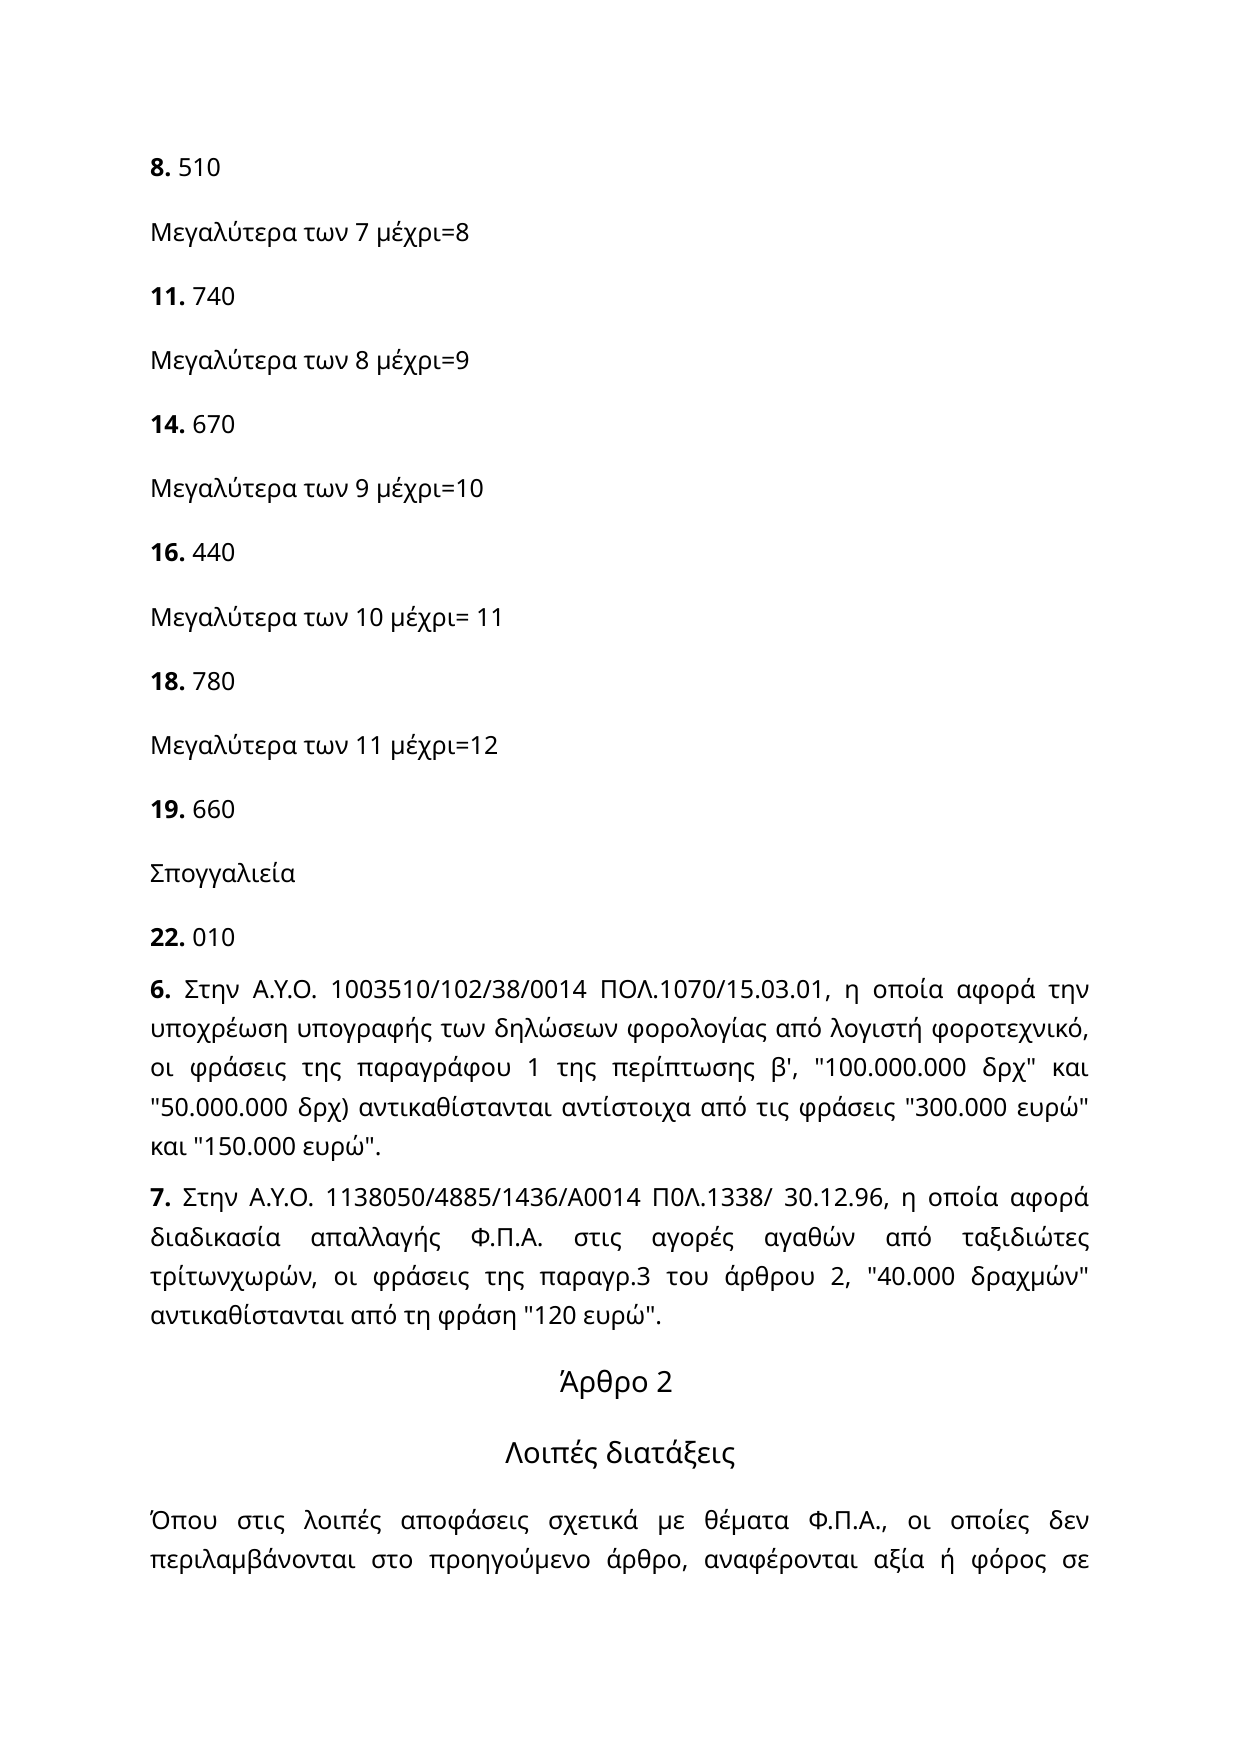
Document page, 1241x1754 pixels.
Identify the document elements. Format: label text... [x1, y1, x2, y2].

subtitle Άρθρο 2 [150, 1362, 1090, 1401]
text Σπογγαλιεία [150, 856, 1090, 890]
text 14. 670 [150, 407, 1090, 441]
text 7. Στην Α.Υ.Ο. 1138050/4885/1436/Α0014 Π0Λ.1338/ 30.12.96, η οποία αφορά διαδικασία απαλλαγής Φ.Π.Α. στις αγορές αγαθών από ταξιδιώτες τρίτωνχωρών, οι φράσεις της παραγρ.3 του άρθρου 2, "40.000 δραχμών" αντικαθίστανται από τη φράση "120 ευρώ". [150, 1180, 1090, 1332]
text Μεγαλύτερα των 8 μέχρι=9 [150, 342, 1090, 377]
text 18. 780 [150, 663, 1090, 697]
text 19. 660 [150, 792, 1090, 826]
text 8. 510 [150, 150, 1090, 184]
subtitle Λοιπές διατάξεις [150, 1432, 1090, 1472]
text 6. Στην Α.Υ.Ο. 1003510/102/38/0014 ΠΟΛ.1070/15.03.01, η οποία αφορά την υποχρέωση υπογραφής των δηλώσεων φορολογίας από λογιστή φοροτεχνικό, οι φράσεις της παραγράφου 1 της περίπτωσης β', "100.000.000 δρχ" και "50.000.000 δρχ) αντικαθίστανται αντίστοιχα από τις φράσεις "300.000 ευρώ" και "150.000 ευρώ". [150, 972, 1090, 1162]
text Μεγαλύτερα των 7 μέχρι=8 [150, 214, 1090, 248]
text Μεγαλύτερα των 9 μέχρι=10 [150, 471, 1090, 505]
text 16. 440 [150, 535, 1090, 569]
text Μεγαλύτερα των 11 μέχρι=12 [150, 727, 1090, 762]
text 11. 740 [150, 278, 1090, 312]
text Όπου στις λοιπές αποφάσεις σχετικά με θέματα Φ.Π.Α., οι οποίες δεν περιλαμβάνονται στο προηγούμενο άρθρο, αναφέρονται αξία ή φόρος σε [150, 1503, 1090, 1576]
text 22. 010 [150, 920, 1090, 954]
text Μεγαλύτερα των 10 μέχρι= 11 [150, 599, 1090, 633]
